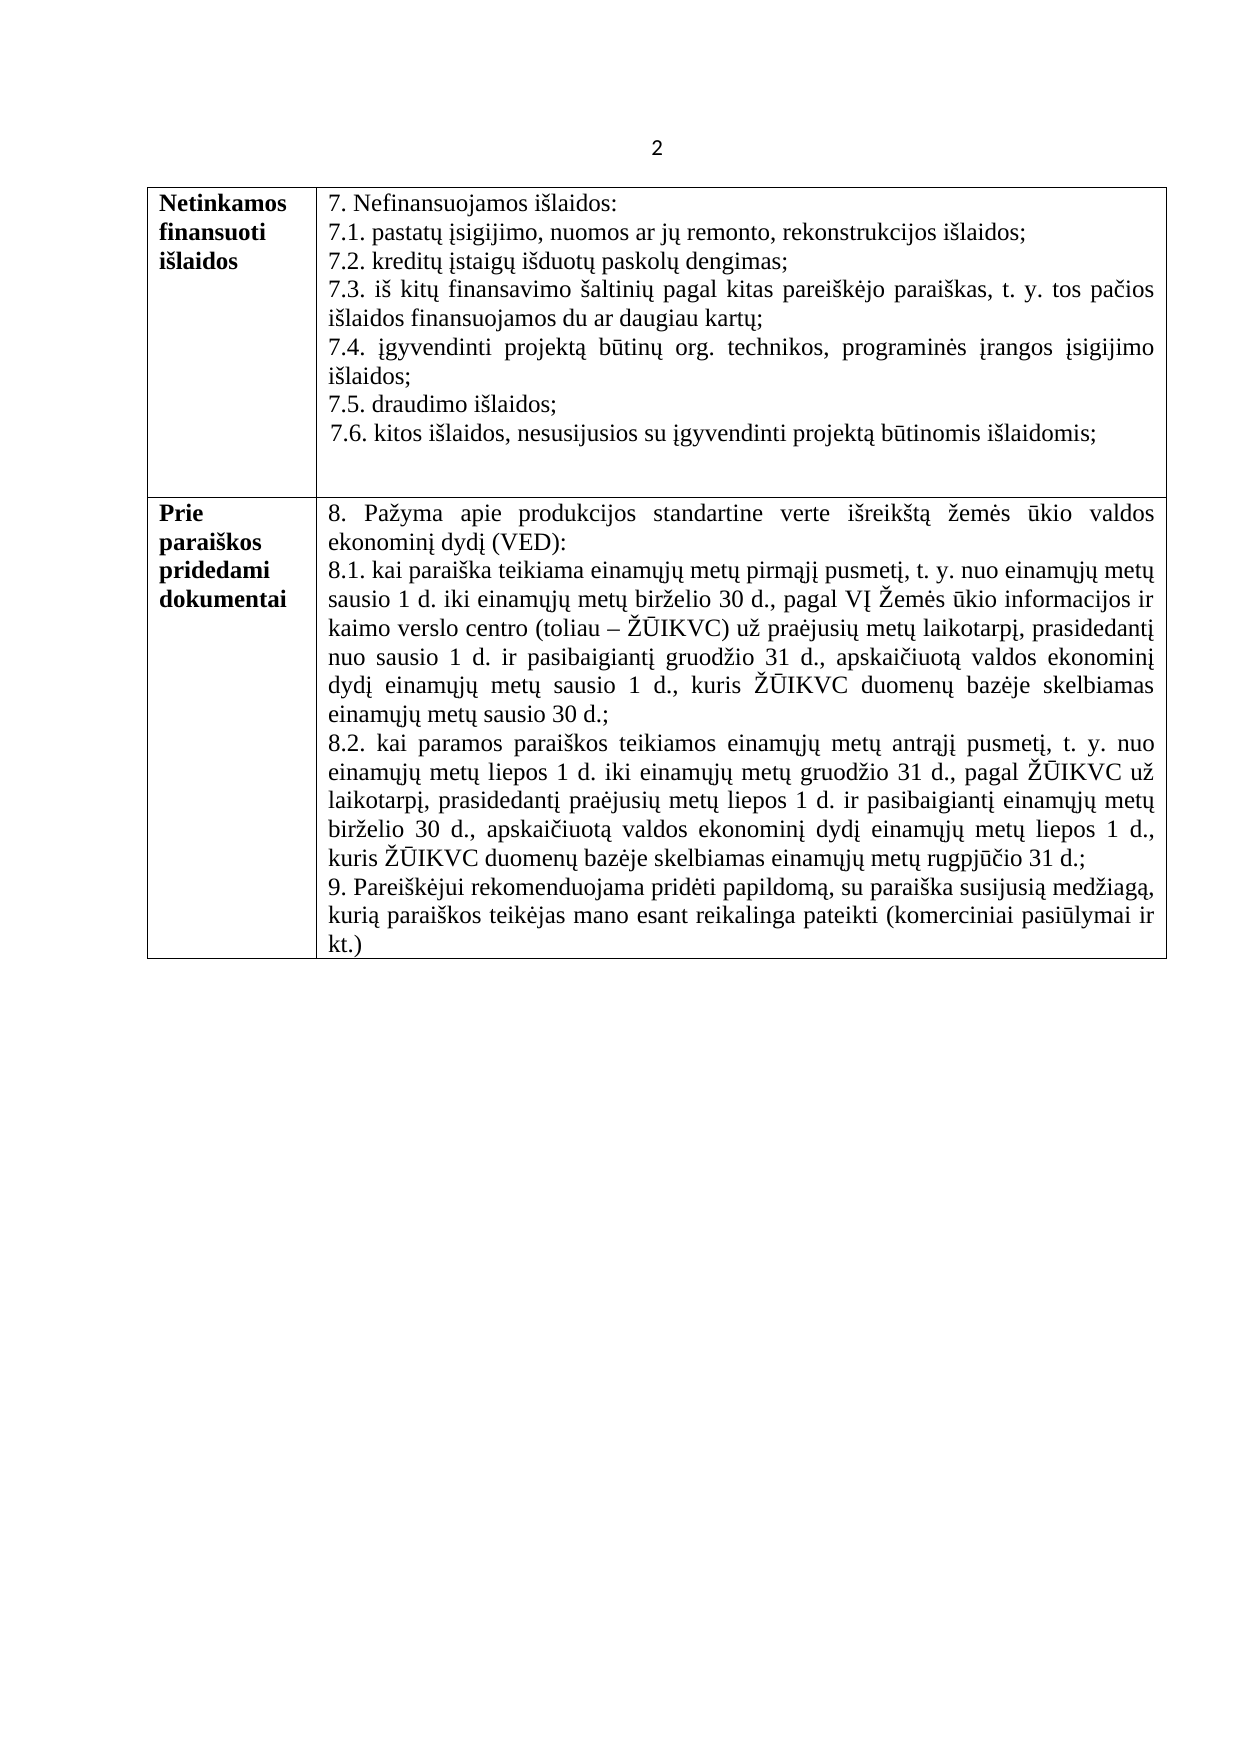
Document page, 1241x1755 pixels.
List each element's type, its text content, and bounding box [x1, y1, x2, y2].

table_cell Prie paraiškos pridedami dokumentai [148, 498, 316, 958]
table_cell 8. Pažyma apie produkcijos standartine verte išreikštą žemės ūkio valdos ekonominį dydį (VED): 8.1. kai paraiška teikiama einamųjų metų pirmąjį pusmetį, t. y. nuo einamųjų metų sausio 1 d. iki einamųjų metų birželio 30 d., pagal VĮ Žemės ūkio informacijos ir kaimo verslo centro (toliau – ŽŪIKVC) už praėjusių metų laikotarpį, prasidedantį nuo sausio 1 d. ir pasibaigiantį gruodžio 31 d., apskaičiuotą valdos ekonominį dydį einamųjų metų sausio 1 d., kuris ŽŪIKVC duomenų bazėje skelbiamas einamųjų metų sausio 30 d.; 8.2. kai paramos paraiškos teikiamos einamųjų metų antrąjį pusmetį, t. y. nuo einamųjų metų liepos 1 d. iki einamųjų metų gruodžio 31 d., pagal ŽŪIKVC už laikotarpį, prasidedantį praėjusių metų liepos 1 d. ir pasibaigiantį einamųjų metų birželio 30 d., apskaičiuotą valdos ekonominį dydį einamųjų metų liepos 1 d., kuris ŽŪIKVC duomenų bazėje skelbiamas einamųjų metų rugpjūčio 31 d.; 9. Pareiškėjui rekomenduojama pridėti papildomą, su paraiška susijusią medžiagą, kurią paraiškos teikėjas mano esant reikalinga pateikti (komerciniai pasiūlymai ir kt.) [317, 498, 1166, 958]
table_cell Netinkamos finansuoti išlaidos [148, 188, 316, 497]
table_cell 7. Nefinansuojamos išlaidos: 7.1. pastatų įsigijimo, nuomos ar jų remonto, rekonstrukcijos išlaidos; 7.2. kreditų įstaigų išduotų paskolų dengimas; 7.3. iš kitų finansavimo šaltinių pagal kitas pareiškėjo paraiškas, t. y. tos pačios išlaidos finansuojamos du ar daugiau kartų; 7.4. įgyvendinti projektą būtinų org. technikos, programinės įrangos įsigijimo išlaidos; 7.5. draudimo išlaidos; 7.6. kitos išlaidos, nesusijusios su įgyvendinti projektą būtinomis išlaidomis; [317, 188, 1166, 497]
